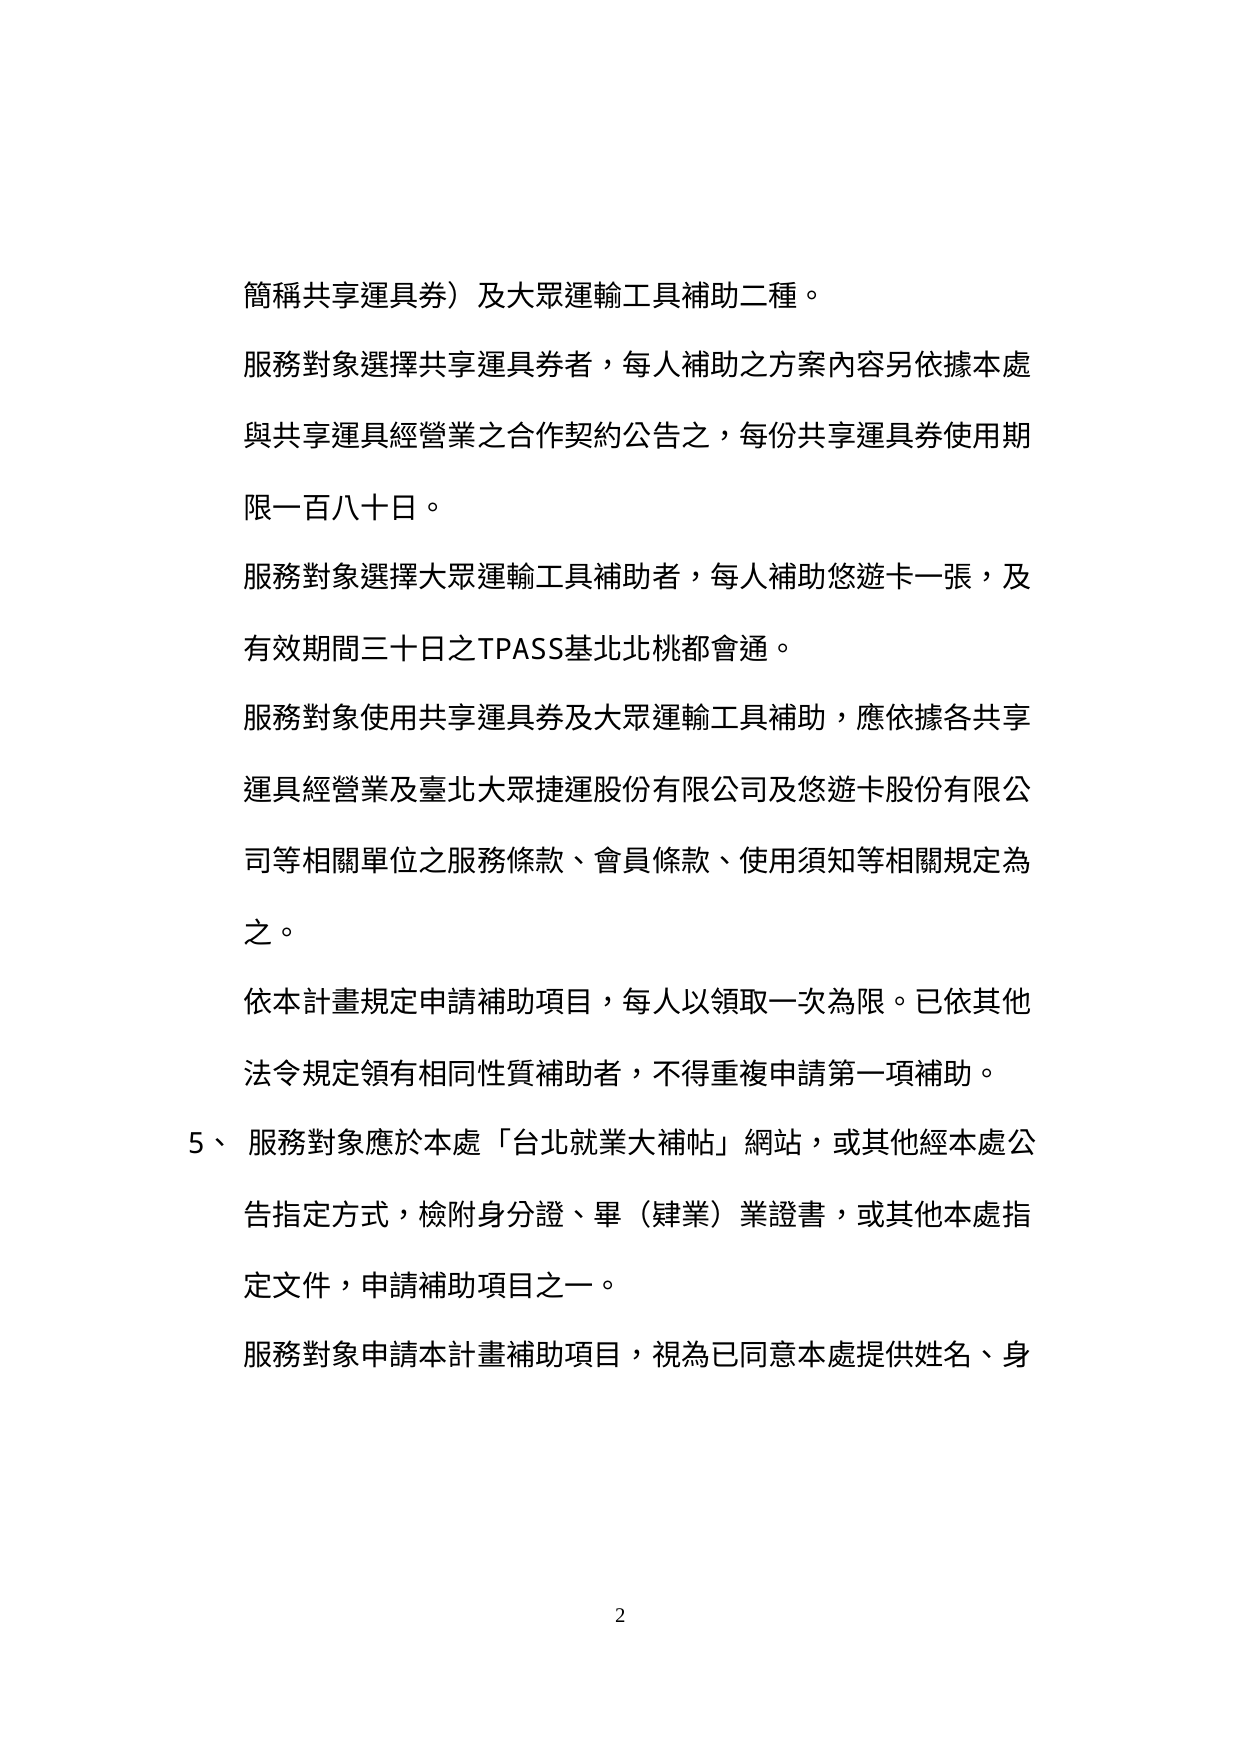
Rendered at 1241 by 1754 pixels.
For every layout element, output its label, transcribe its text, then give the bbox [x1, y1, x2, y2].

text 依本計畫規定申請補助項目，每人以領取一次為限。已依其他法令規定領有相同性質補助者，不得重複申請第一項補助。 [243, 958, 1053, 1092]
list 簡稱共享運具券）及大眾運輸工具補助二種。 [187, 252, 1053, 314]
list 服務對象應於本處「台北就業大補帖」網站，或其他經本處公告指定方式，檢附身分證、畢（肄業）業證書，或其他本處指定文件，申請補助項目之一。 [187, 1099, 1053, 1305]
text 服務對象使用共享運具券及大眾運輸工具補助，應依據各共享運具經營業及臺北大眾捷運股份有限公司及悠遊卡股份有限公司等相關單位之服務條款、會員條款、使用須知等相關規定為之。 [243, 674, 1053, 952]
text 服務對象選擇共享運具券者，每人補助之方案內容另依據本處與共享運具經營業之合作契約公告之，每份共享運具券使用期限一百八十日。 [243, 321, 1053, 527]
text 服務對象申請本計畫補助項目，視為已同意本處提供姓名、身 [243, 1311, 1053, 1374]
text 服務對象選擇大眾運輸工具補助者，每人補助悠遊卡一張，及有效期間三十日之TPASS基北北桃都會通。 [243, 533, 1053, 667]
